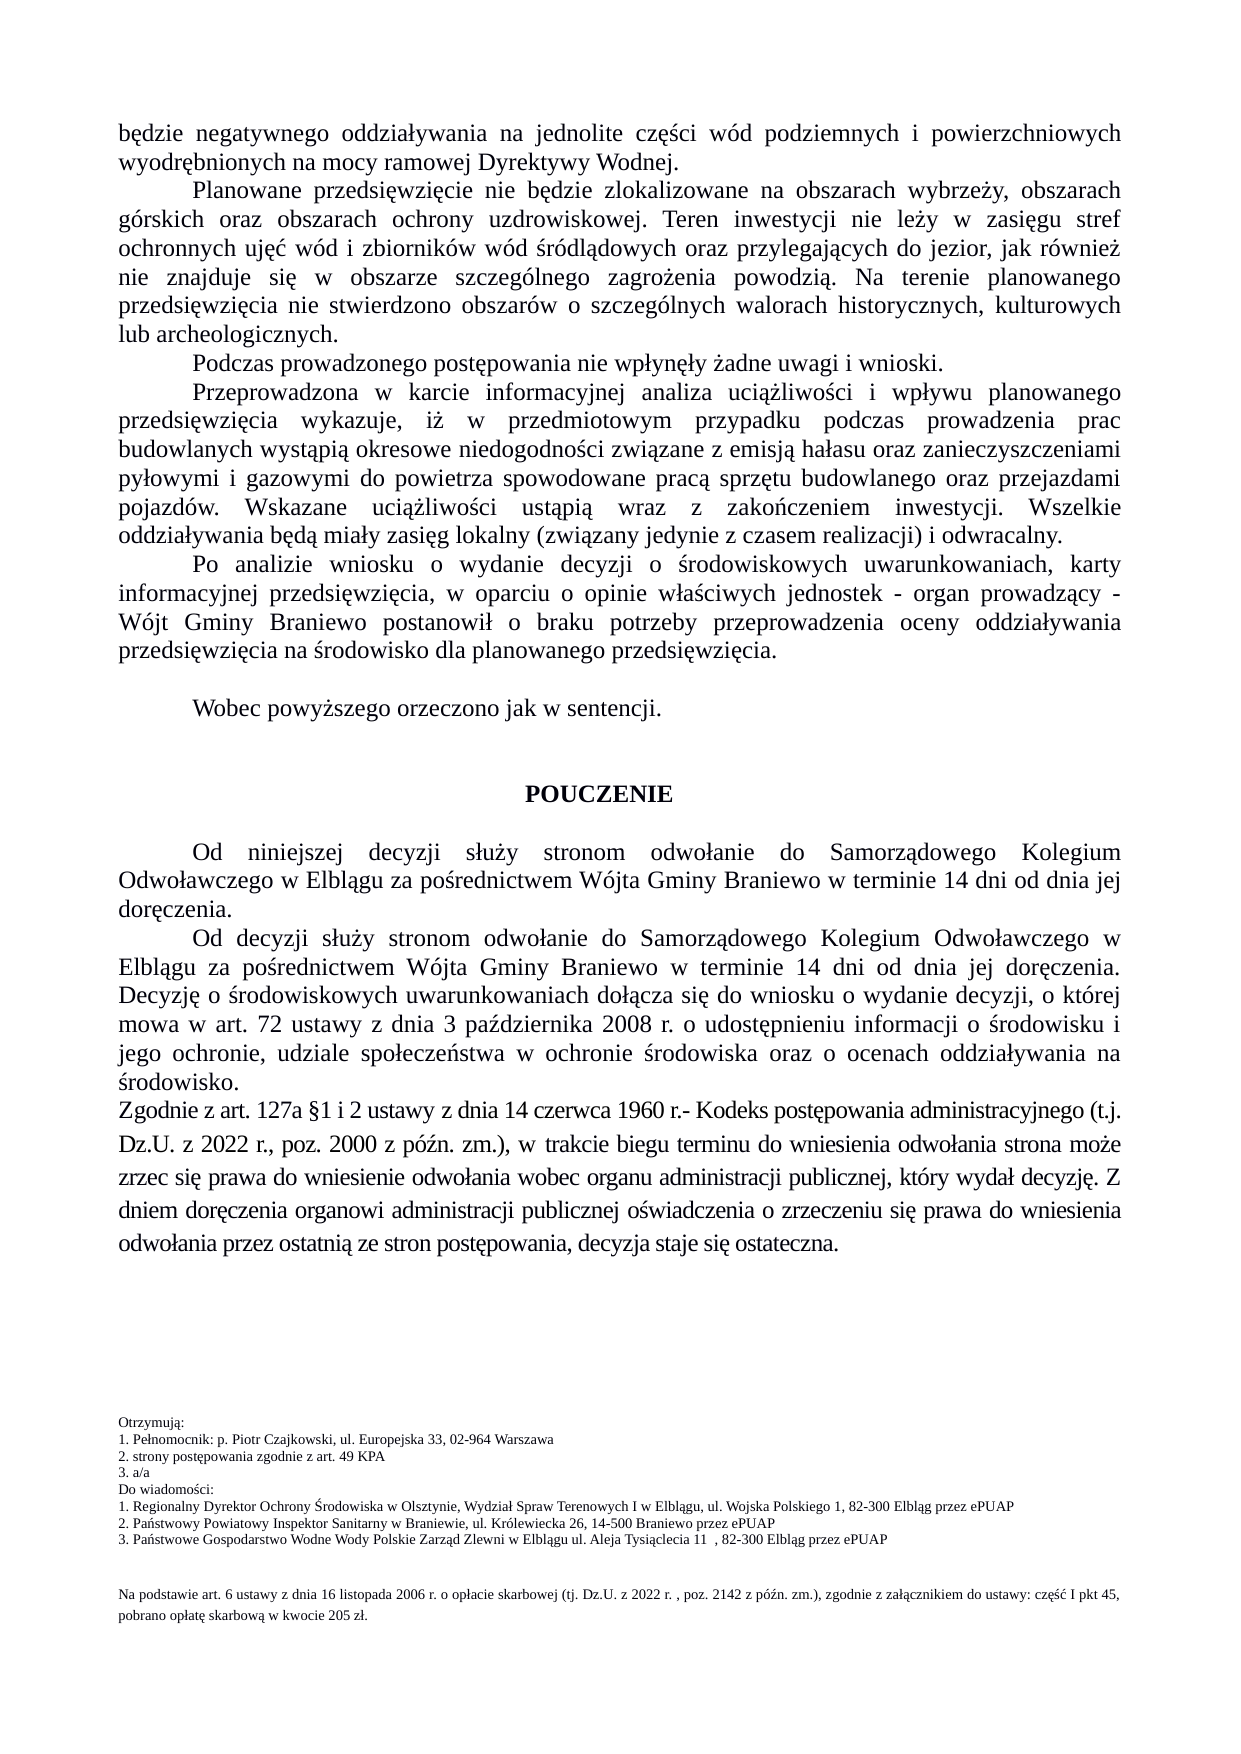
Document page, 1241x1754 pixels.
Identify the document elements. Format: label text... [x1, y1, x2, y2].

text POUCZENIE [118, 779, 1122, 808]
text Zgodnie z art. 127a §1 i 2 ustawy z dnia 14 czerwca 1960 r.- Kodeks postępowania administracyjnego (t.j. Dz.U. z 2022 r., poz. 2000 z późn. zm.), w trakcie biegu terminu do wniesienia odwołania strona może zrzec się prawa do wniesienie odwołania wobec organu administracji publicznej, który wydał decyzję. Z dniem doręczenia organowi administracji publicznej oświadczenia o zrzeczeniu się prawa do wniesienia odwołania przez ostatnią ze stron postępowania, decyzja staje się ostateczna. [118, 1096, 1122, 1256]
text Otrzymują: [118, 1414, 1122, 1431]
text 1. Pełnomocnik: p. Piotr Czajkowski, ul. Europejska 33, 02-964 Warszawa [118, 1431, 1122, 1447]
text Na podstawie art. 6 ustawy z dnia 16 listopada 2006 r. o opłacie skarbowej (tj. Dz.U. z 2022 r. , poz. 2142 z późn. zm.), zgodnie z załącznikiem do ustawy: część I pkt 45, pobrano opłatę skarbową w kwocie 205 zł. [118, 1581, 1122, 1623]
text 3. a/a [118, 1464, 1122, 1481]
text Po analizie wniosku o wydanie decyzji o środowiskowych uwarunkowaniach, karty informacyjnej przedsięwzięcia, w oparciu o opinie właściwych jednostek - organ prowadzący - Wójt Gminy Braniewo postanowił o braku potrzeby przeprowadzenia oceny oddziaływania przedsięwzięcia na środowisko dla planowanego przedsięwzięcia. [118, 549, 1122, 664]
text będzie negatywnego oddziaływania na jednolite części wód podziemnych i powierzchniowych wyodrębnionych na mocy ramowej Dyrektywy Wodnej. [118, 118, 1122, 176]
text 1. Regionalny Dyrektor Ochrony Środowiska w Olsztynie, Wydział Spraw Terenowych I w Elblągu, ul. Wojska Polskiego 1, 82-300 Elbląg przez ePUAP [118, 1498, 1122, 1514]
text Wobec powyższego orzeczono jak w sentencji. [118, 693, 1122, 722]
text Do wiadomości: [118, 1481, 1122, 1498]
text 2. Państwowy Powiatowy Inspektor Sanitarny w Braniewie, ul. Królewiecka 26, 14-500 Braniewo przez ePUAP [118, 1514, 1122, 1531]
text Planowane przedsięwzięcie nie będzie zlokalizowane na obszarach wybrzeży, obszarach górskich oraz obszarach ochrony uzdrowiskowej. Teren inwestycji nie leży w zasięgu stref ochronnych ujęć wód i zbiorników wód śródlądowych oraz przylegających do jezior, jak również nie znajduje się w obszarze szczególnego zagrożenia powodzią. Na terenie planowanego przedsięwzięcia nie stwierdzono obszarów o szczególnych walorach historycznych, kulturowych lub archeologicznych. [118, 176, 1122, 348]
text Podczas prowadzonego postępowania nie wpłynęły żadne uwagi i wnioski. [118, 348, 1122, 377]
text Od niniejszej decyzji służy stronom odwołanie do Samorządowego Kolegium Odwoławczego w Elblągu za pośrednictwem Wójta Gminy Braniewo w terminie 14 dni od dnia jej doręczenia. [118, 837, 1122, 923]
text 2. strony postępowania zgodnie z art. 49 KPA [118, 1447, 1122, 1464]
text Od decyzji służy stronom odwołanie do Samorządowego Kolegium Odwoławczego w Elblągu za pośrednictwem Wójta Gminy Braniewo w terminie 14 dni od dnia jej doręczenia. Decyzję o środowiskowych uwarunkowaniach dołącza się do wniosku o wydanie decyzji, o której mowa w art. 72 ustawy z dnia 3 października 2008 r. o udostępnieniu informacji o środowisku i jego ochronie, udziale społeczeństwa w ochronie środowiska oraz o ocenach oddziaływania na środowisko. [118, 923, 1122, 1096]
text 3. Państwowe Gospodarstwo Wodne Wody Polskie Zarząd Zlewni w Elblągu ul. Aleja Tysiąclecia 11 , 82-300 Elbląg przez ePUAP [118, 1531, 1122, 1548]
text Przeprowadzona w karcie informacyjnej analiza uciążliwości i wpływu planowanego przedsięwzięcia wykazuje, iż w przedmiotowym przypadku podczas prowadzenia prac budowlanych wystąpią okresowe niedogodności związane z emisją hałasu oraz zanieczyszczeniami pyłowymi i gazowymi do powietrza spowodowane pracą sprzętu budowlanego oraz przejazdami pojazdów. Wskazane uciążliwości ustąpią wraz z zakończeniem inwestycji. Wszelkie oddziaływania będą miały zasięg lokalny (związany jedynie z czasem realizacji) i odwracalny. [118, 377, 1122, 549]
